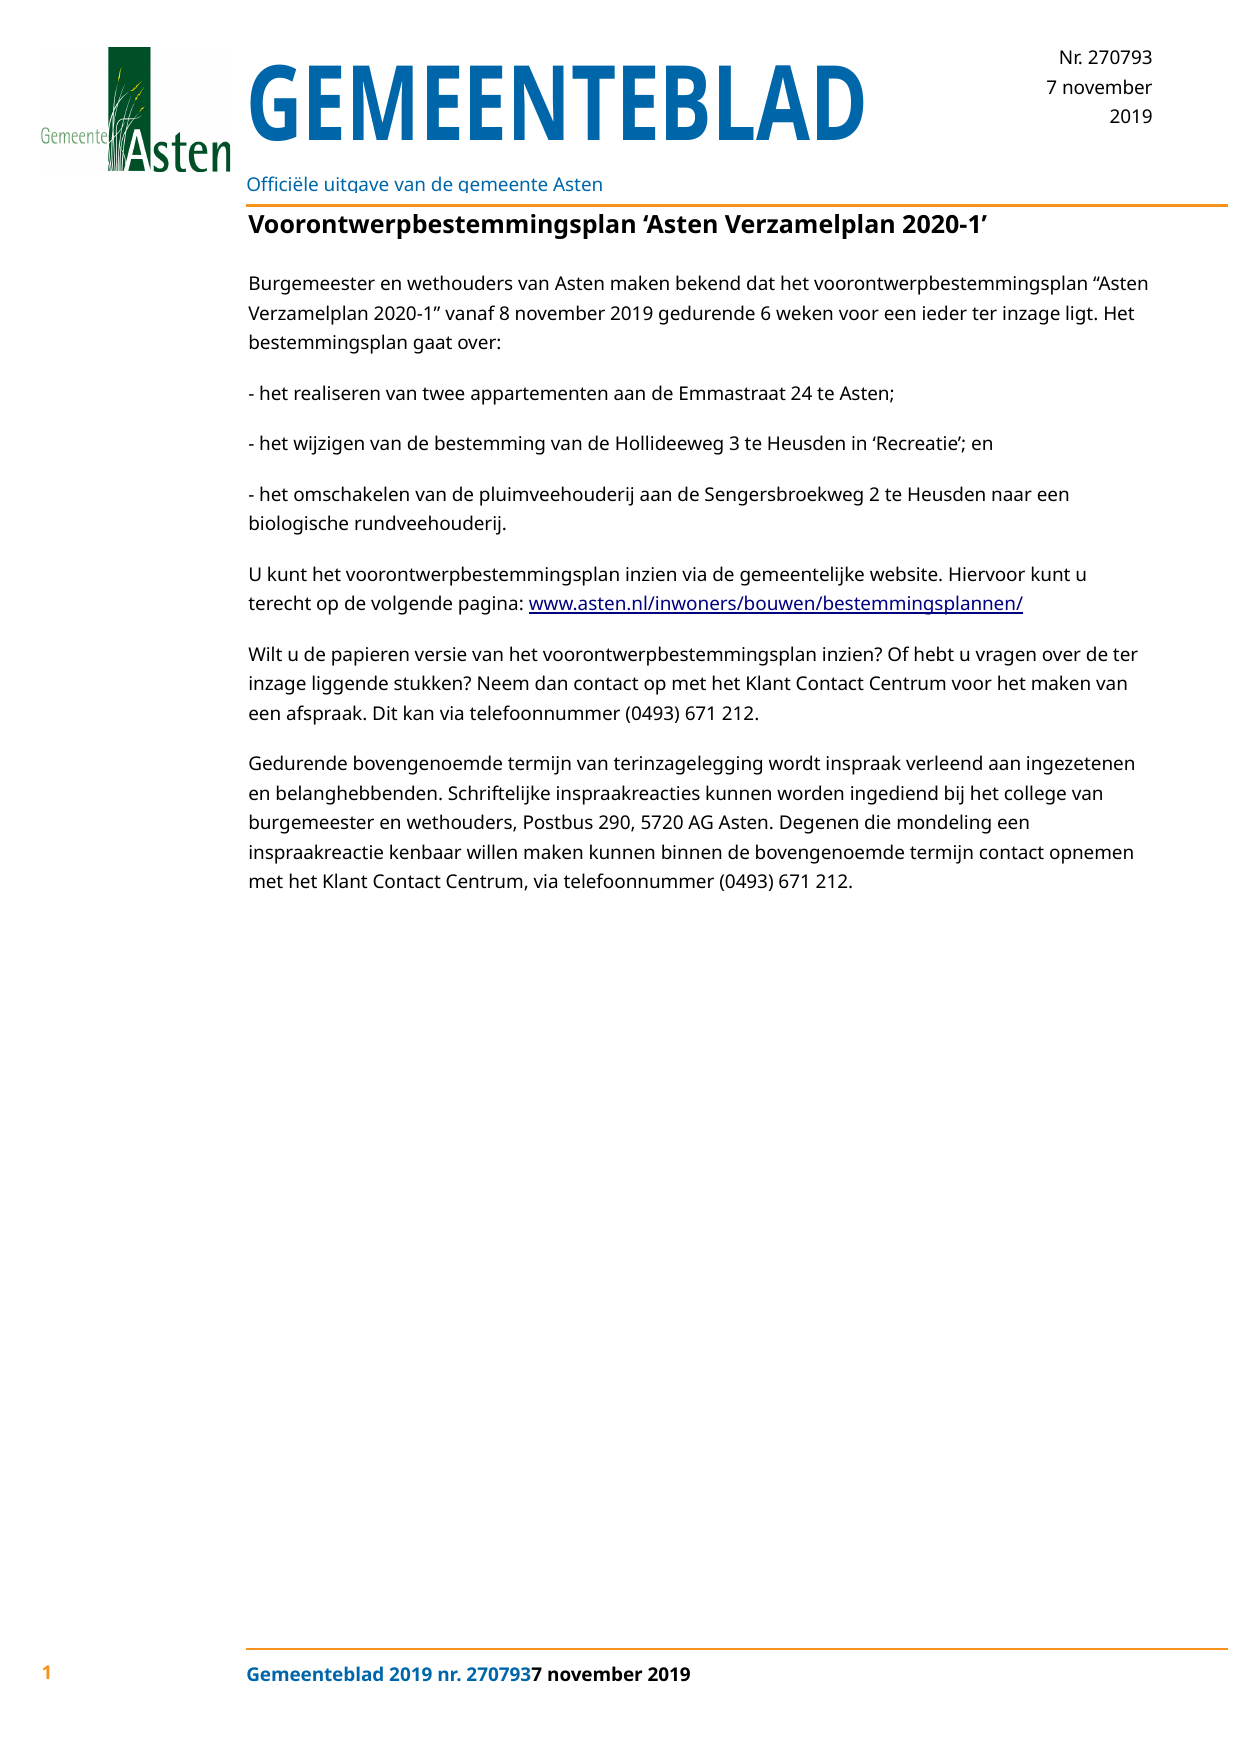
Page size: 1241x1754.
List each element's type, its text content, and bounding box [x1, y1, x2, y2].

text Gedurende bovengenoemde termijn van terinzagelegging wordt inspraak verleend aan ingezetenen en belanghebbenden. Schriftelijke inspraakreacties kunnen worden ingediend bij het college van burgemeester en wethouders, Postbus 290, 5720 AG Asten. Degenen die mondeling een inspraakreactie kenbaar willen maken kunnen binnen de bovengenoemde termijn contact opnemen met het Klant Contact Centrum, via telefoonnummer (0493) 671 212. [248, 750, 1152, 894]
text Wilt u de papieren versie van het voorontwerpbestemmingsplan inzien? Of hebt u vragen over de ter inzage liggende stukken? Neem dan contact op met het Klant Contact Centrum voor het maken van een afspraak. Dit kan via telefoonnummer (0493) 671 212. [248, 641, 1152, 726]
text - het omschakelen van de pluimveehouderij aan de Sengersbroekweg 2 te Heusden naar een biologische rundveehouderij. [248, 481, 1152, 536]
text Voorontwerpbestemmingsplan ‘Asten Verzamelplan 2020-1’ [248, 207, 1152, 241]
text U kunt het voorontwerpbestemmingsplan inzien via de gemeentelijke website. Hiervoor kunt u terecht op de volgende pagina: www.asten.nl/inwoners/bouwen/bestemmingsplannen/ [248, 561, 1152, 616]
text - het realiseren van twee appartementen aan de Emmastraat 24 te Asten; [248, 380, 1152, 406]
picture [41, 47, 231, 172]
text Burgemeester en wethouders van Asten maken bekend dat het voorontwerpbestemmingsplan “Asten Verzamelplan 2020-1” vanaf 8 november 2019 gedurende 6 weken voor een ieder ter inzage ligt. Het bestemmingsplan gaat over: [248, 270, 1152, 355]
text - het wijzigen van de bestemming van de Hollideeweg 3 te Heusden in ‘Recreatie’; en [248, 430, 1152, 456]
